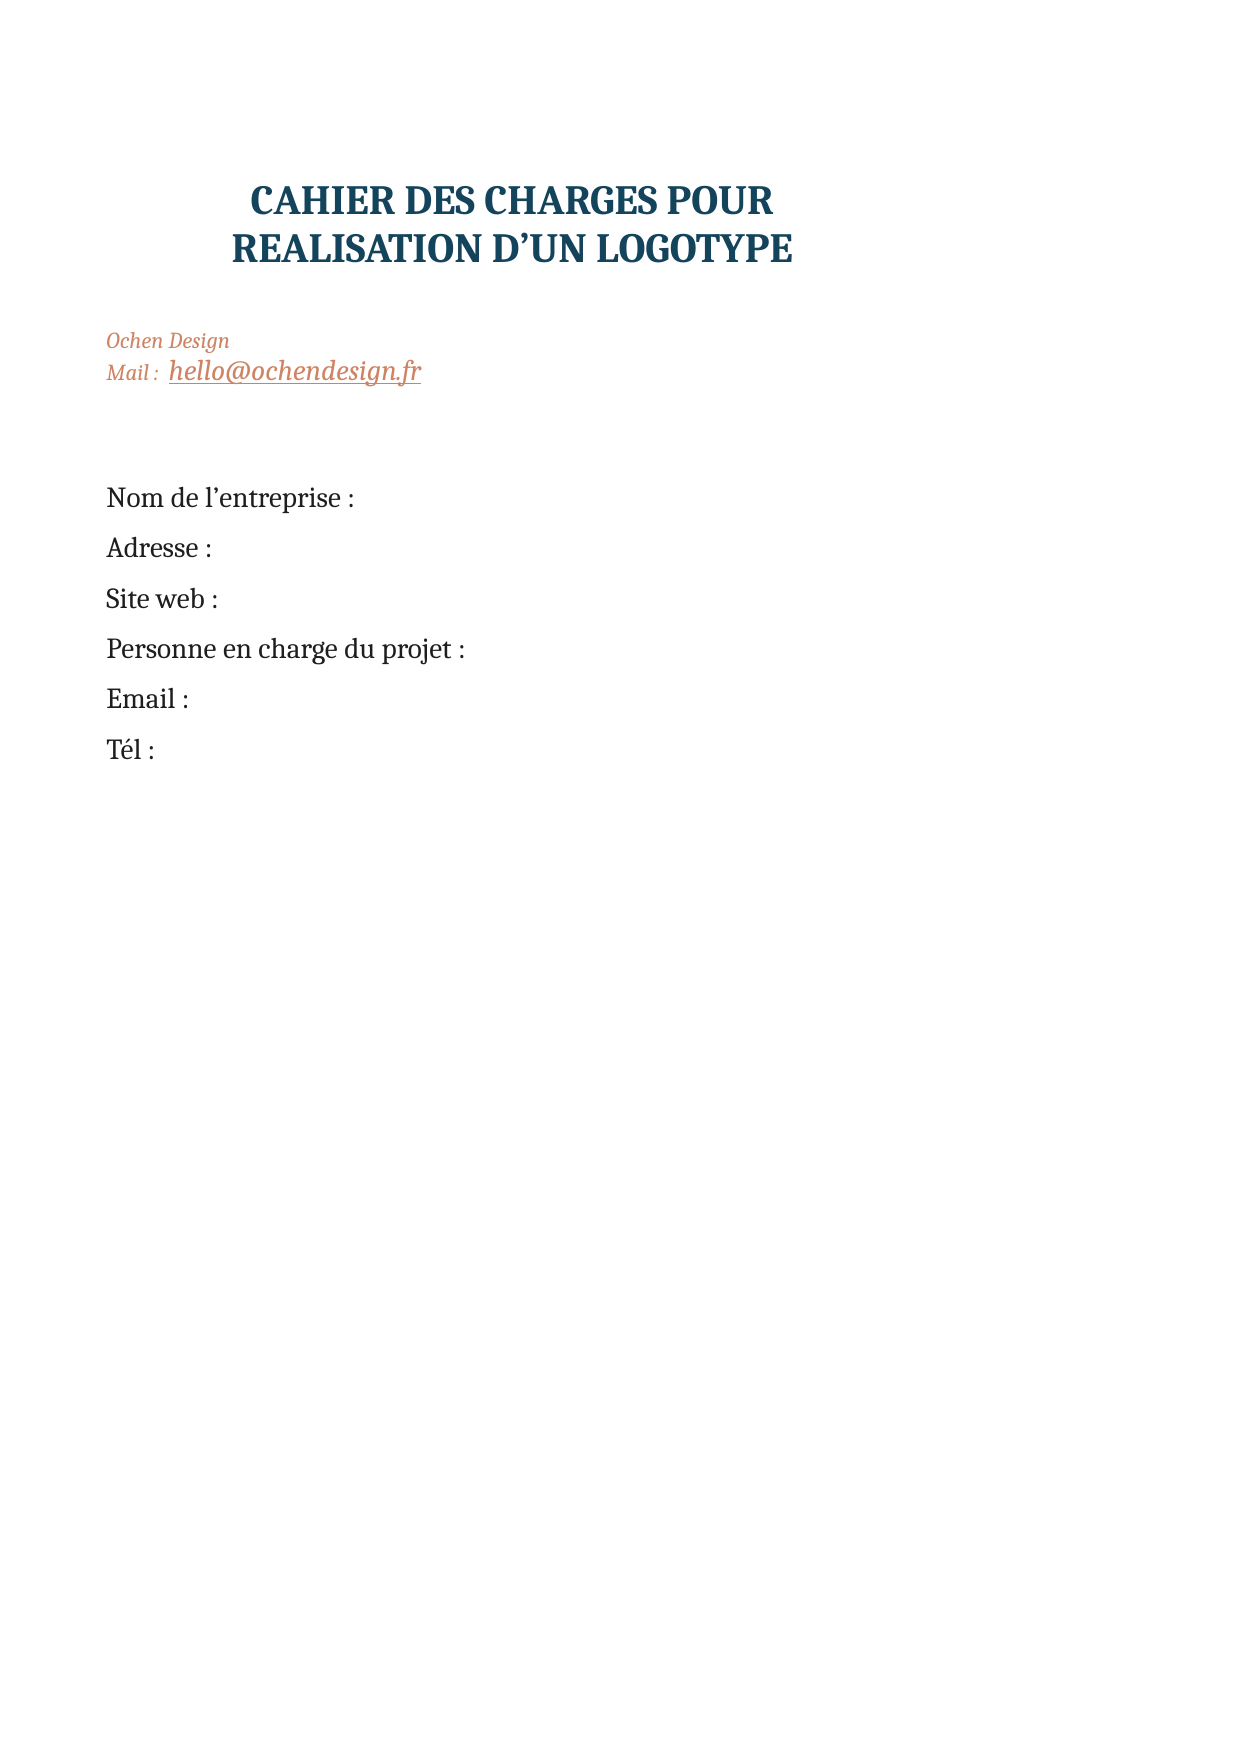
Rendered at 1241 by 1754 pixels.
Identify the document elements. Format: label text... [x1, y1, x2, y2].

text Nom de l’entreprise : [106, 481, 1132, 515]
text Ochen Design [106, 328, 1132, 354]
subtitle CAHIER DES CHARGES POUR REALISATION D’UN LOGOTYPE [156, 177, 868, 273]
text Email : Tél : [106, 683, 1132, 766]
text Personne en charge du projet : [106, 632, 1132, 666]
text Mail : hello@ochendesign.fr [106, 354, 1132, 388]
text Adresse : Site web : [106, 532, 1132, 616]
